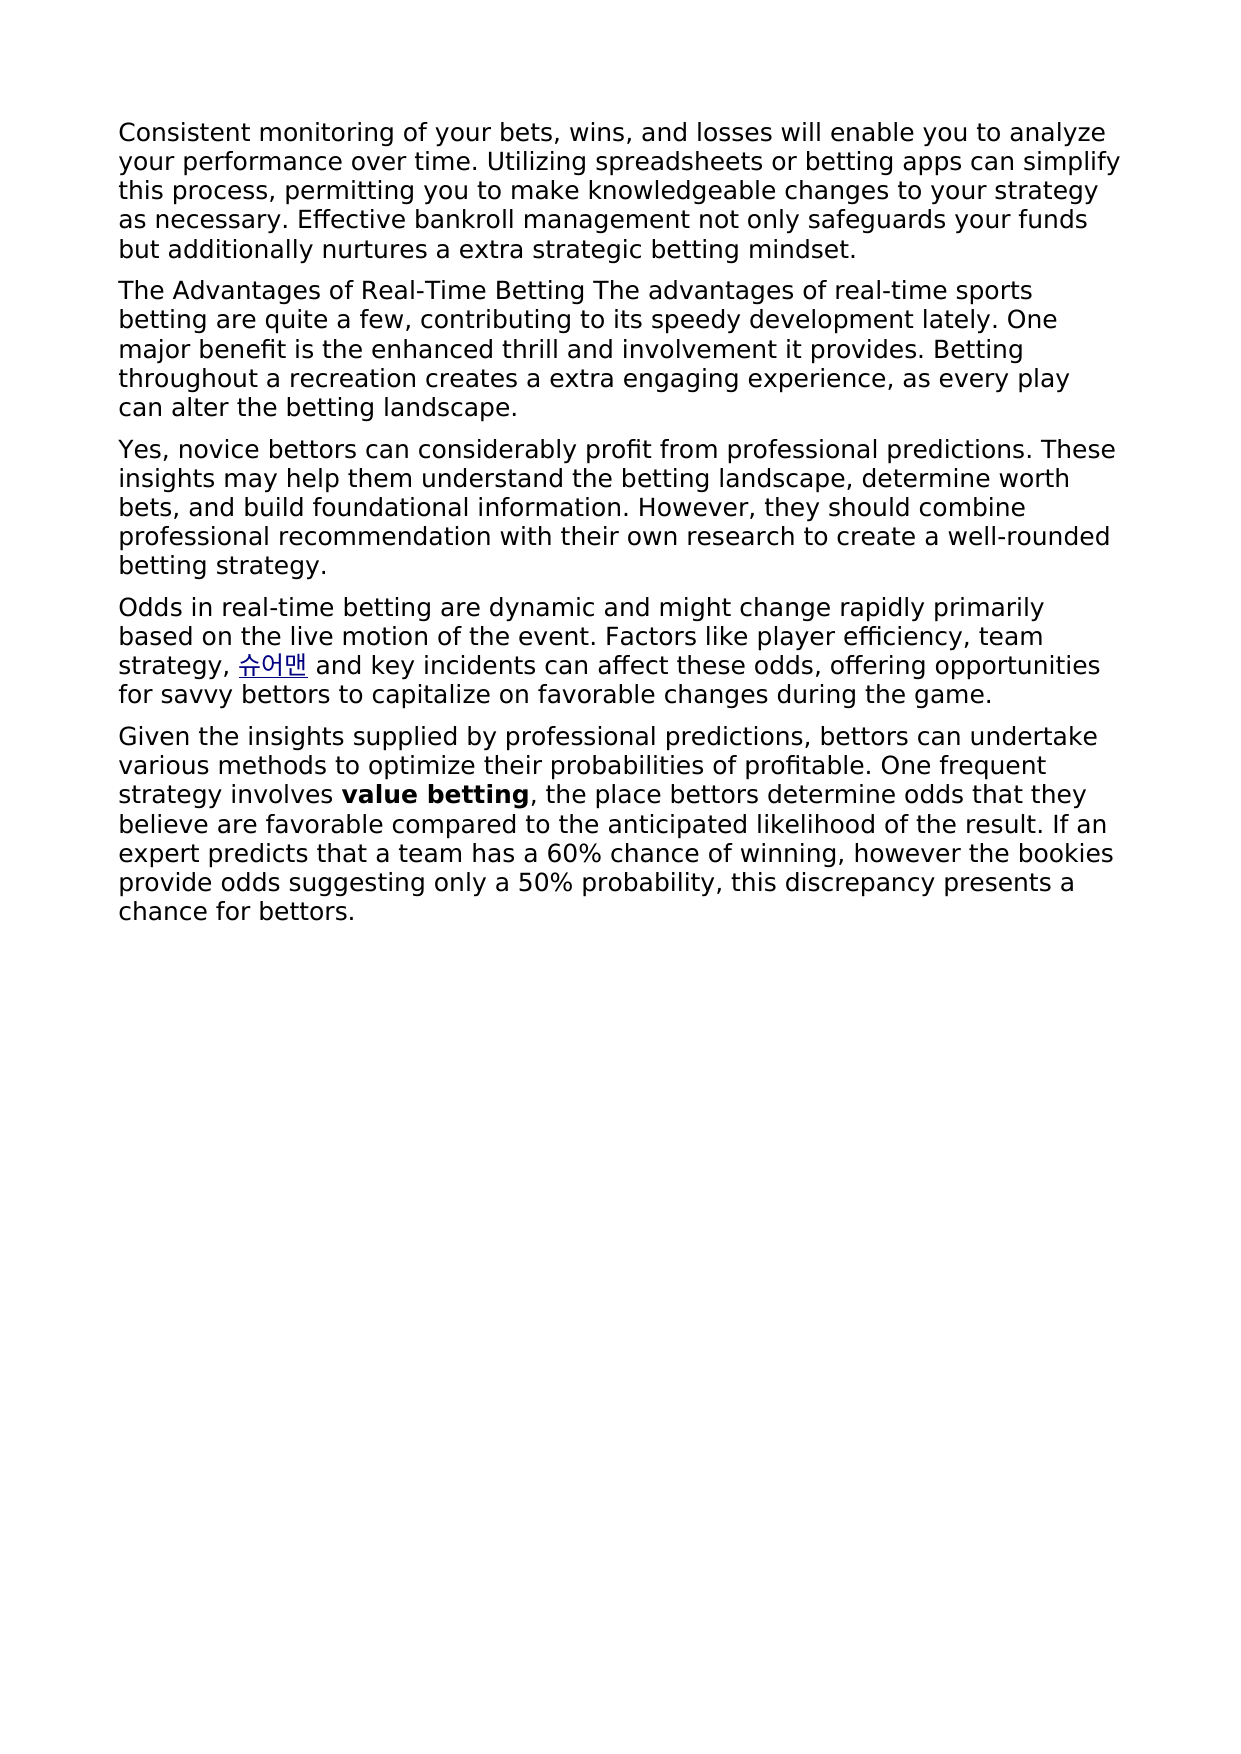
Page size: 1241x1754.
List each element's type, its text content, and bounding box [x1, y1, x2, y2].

text Given the insights supplied by professional predictions, bettors can undertake various methods to optimize their probabilities of profitable. One frequent strategy involves value betting, the place bettors determine odds that they believe are favorable compared to the anticipated likelihood of the result. If an expert predicts that a team has a 60% chance of winning, however the bookies provide odds suggesting only a 50% probability, this discrepancy presents a chance for bettors. [118, 722, 1122, 926]
text Consistent monitoring of your bets, wins, and losses will enable you to analyze your performance over time. Utilizing spreadsheets or betting apps can simplify this process, permitting you to make knowledgeable changes to your strategy as necessary. Effective bankroll management not only safeguards your funds but additionally nurtures a extra strategic betting mindset. [118, 118, 1122, 264]
text Yes, novice bettors can considerably profit from professional predictions. These insights may help them understand the betting landscape, determine worth bets, and build foundational information. However, they should combine professional recommendation with their own research to create a well-rounded betting strategy. [118, 435, 1122, 581]
text The Advantages of Real-Time Betting The advantages of real-time sports betting are quite a few, contributing to its speedy development lately. One major benefit is the enhanced thrill and involvement it provides. Betting throughout a recreation creates a extra engaging experience, as every play can alter the betting landscape. [118, 276, 1122, 422]
text Odds in real-time betting are dynamic and might change rapidly primarily based on the live motion of the event. Factors like player efficiency, team strategy, 슈어맨 and key incidents can affect these odds, offering opportunities for savvy bettors to capitalize on favorable changes during the game. [118, 593, 1122, 710]
